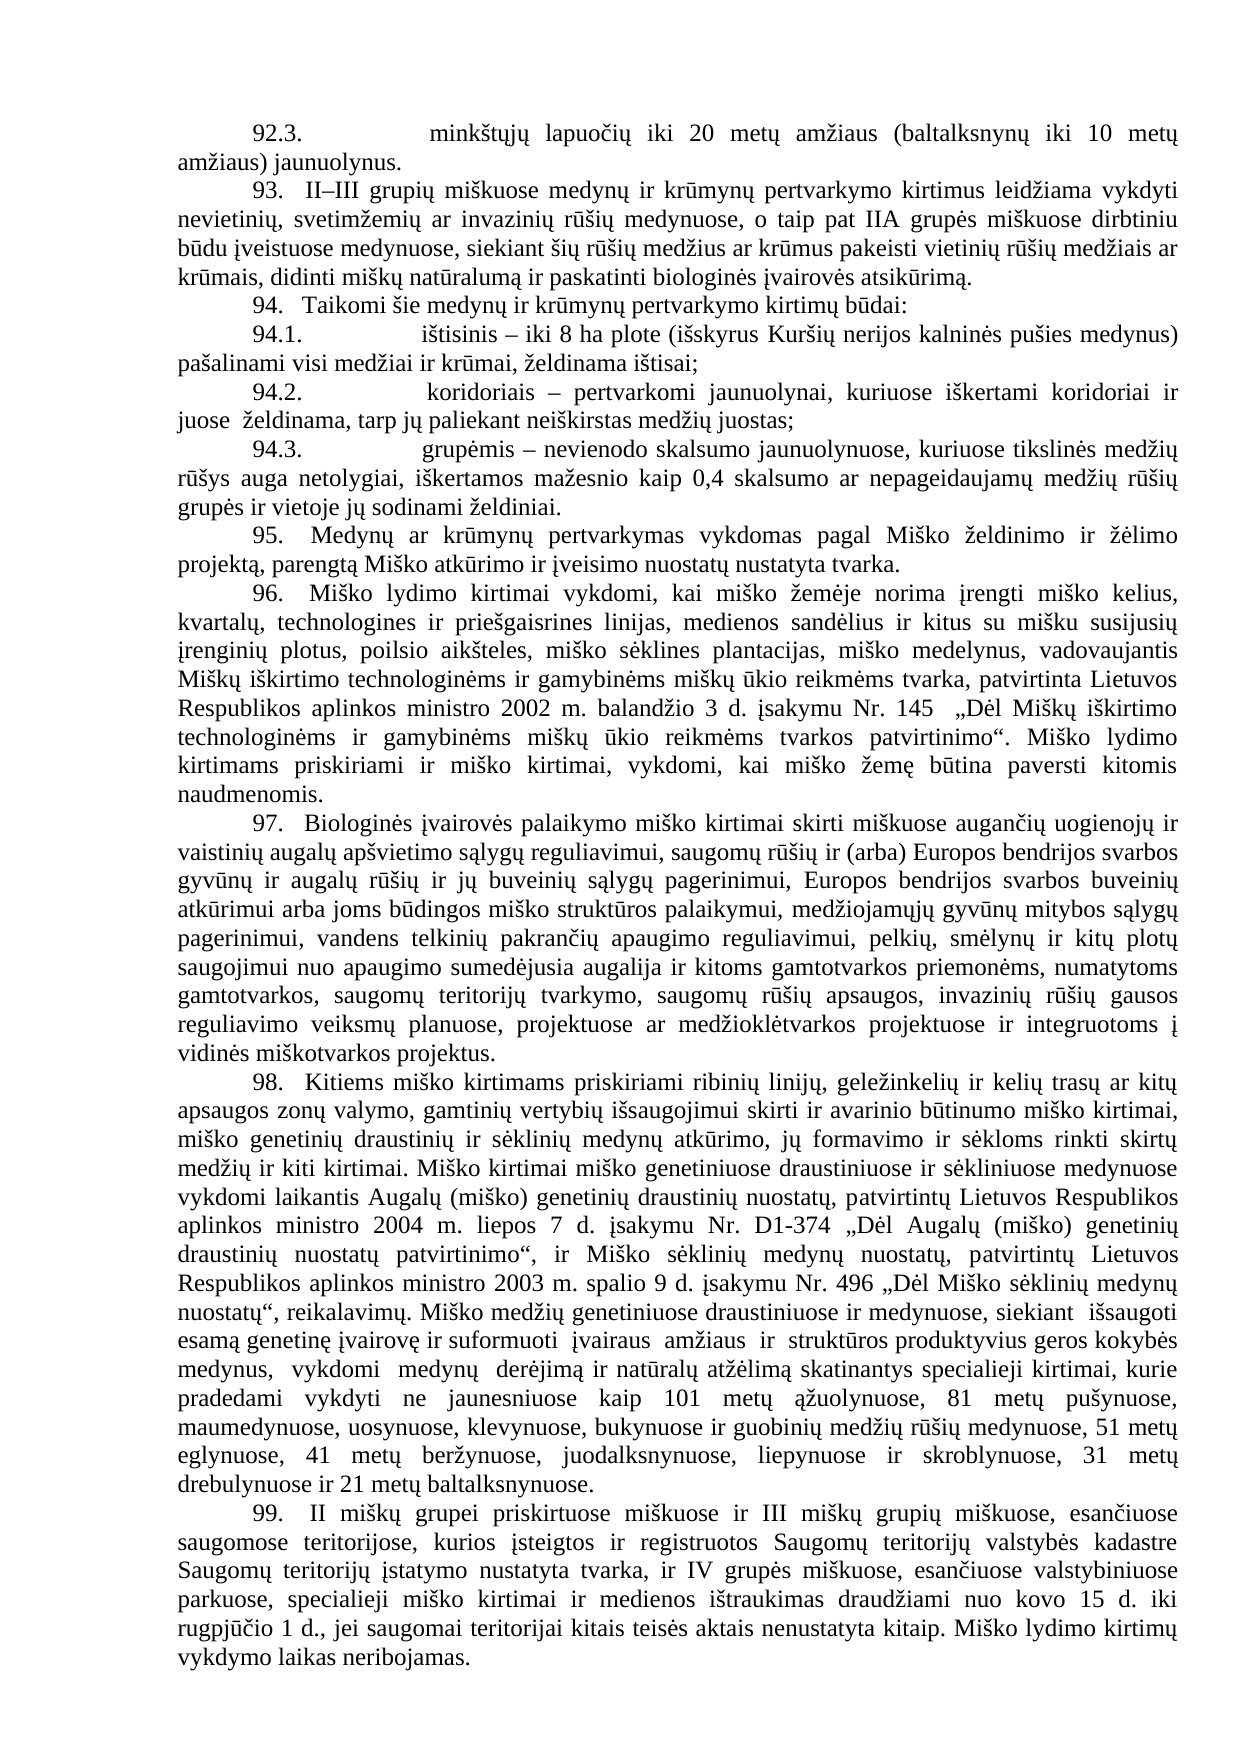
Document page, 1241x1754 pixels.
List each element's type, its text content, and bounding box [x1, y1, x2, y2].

text 94. Taikomi šie medynų ir krūmynų pertvarkymo kirtimų būdai: [177, 291, 1179, 319]
text 96. Miško lydimo kirtimai vykdomi, kai miško žemėje norima įrengti miško kelius, kvartalų, technologines ir priešgaisrines linijas, medienos sandėlius ir kitus su mišku susijusių įrenginių plotus, poilsio aikšteles, miško sėklines plantacijas, miško medelynus, vadovaujantis Miškų iškirtimo technologinėms ir gamybinėms miškų ūkio reikmėms tvarka, patvirtinta Lietuvos Respublikos aplinkos ministro 2002 m. balandžio 3 d. įsakymu Nr. 145 „Dėl Miškų iškirtimo technologinėms ir gamybinėms miškų ūkio reikmėms tvarkos patvirtinimo“. Miško lydimo kirtimams priskiriami ir miško kirtimai, vykdomi, kai miško žemę būtina paversti kitomis naudmenomis. [177, 578, 1179, 808]
text 92.3. minkštųjų lapuočių iki 20 metų amžiaus (baltalksnynų iki 10 metų amžiaus) jaunuolynus. [177, 118, 1179, 176]
text 95. Medynų ar krūmynų pertvarkymas vykdomas pagal Miško želdinimo ir žėlimo projektą, parengtą Miško atkūrimo ir įveisimo nuostatų nustatyta tvarka. [177, 521, 1179, 578]
text 99. II miškų grupei priskirtuose miškuose ir III miškų grupių miškuose, esančiuose saugomose teritorijose, kurios įsteigtos ir registruotos Saugomų teritorijų valstybės kadastre Saugomų teritorijų įstatymo nustatyta tvarka, ir IV grupės miškuose, esančiuose valstybiniuose parkuose, specialieji miško kirtimai ir medienos ištraukimas draudžiami nuo kovo 15 d. iki rugpjūčio 1 d., jei saugomai teritorijai kitais teisės aktais nenustatyta kitaip. Miško lydimo kirtimų vykdymo laikas neribojamas. [177, 1498, 1179, 1671]
text 94.1. ištisinis – iki 8 ha plote (išskyrus Kuršių nerijos kalninės pušies medynus) pašalinami visi medžiai ir krūmai, želdinama ištisai; [177, 319, 1179, 377]
text 94.3. grupėmis – nevienodo skalsumo jaunuolynuose, kuriuose tikslinės medžių rūšys auga netolygiai, iškertamos mažesnio kaip 0,4 skalsumo ar nepageidaujamų medžių rūšių grupės ir vietoje jų sodinami želdiniai. [177, 434, 1179, 521]
text 93. II–III grupių miškuose medynų ir krūmynų pertvarkymo kirtimus leidžiama vykdyti nevietinių, svetimžemių ar invazinių rūšių medynuose, o taip pat IIA grupės miškuose dirbtiniu būdu įveistuose medynuose, siekiant šių rūšių medžius ar krūmus pakeisti vietinių rūšių medžiais ar krūmais, didinti miškų natūralumą ir paskatinti biologinės įvairovės atsikūrimą. [177, 176, 1179, 291]
text 97. Biologinės įvairovės palaikymo miško kirtimai skirti miškuose augančių uogienojų ir vaistinių augalų apšvietimo sąlygų reguliavimui, saugomų rūšių ir (arba) Europos bendrijos svarbos gyvūnų ir augalų rūšių ir jų buveinių sąlygų pagerinimui, Europos bendrijos svarbos buveinių atkūrimui arba joms būdingos miško struktūros palaikymui, medžiojamųjų gyvūnų mitybos sąlygų pagerinimui, vandens telkinių pakrančių apaugimo reguliavimui, pelkių, smėlynų ir kitų plotų saugojimui nuo apaugimo sumedėjusia augalija ir kitoms gamtotvarkos priemonėms, numatytoms gamtotvarkos, saugomų teritorijų tvarkymo, saugomų rūšių apsaugos, invazinių rūšių gausos reguliavimo veiksmų planuose, projektuose ar medžioklėtvarkos projektuose ir integruotoms į vidinės miškotvarkos projektus. [177, 808, 1179, 1067]
text 94.2. koridoriais – pertvarkomi jaunuolynai, kuriuose iškertami koridoriai ir juose želdinama, tarp jų paliekant neiškirstas medžių juostas; [177, 377, 1179, 434]
text 98. Kitiems miško kirtimams priskiriami ribinių linijų, geležinkelių ir kelių trasų ar kitų apsaugos zonų valymo, gamtinių vertybių išsaugojimui skirti ir avarinio būtinumo miško kirtimai, miško genetinių draustinių ir sėklinių medynų atkūrimo, jų formavimo ir sėkloms rinkti skirtų medžių ir kiti kirtimai. Miško kirtimai miško genetiniuose draustiniuose ir sėkliniuose medynuose vykdomi laikantis Augalų (miško) genetinių draustinių nuostatų, patvirtintų Lietuvos Respublikos aplinkos ministro 2004 m. liepos 7 d. įsakymu Nr. D1-374 „Dėl Augalų (miško) genetinių draustinių nuostatų patvirtinimo“, ir Miško sėklinių medynų nuostatų, patvirtintų Lietuvos Respublikos aplinkos ministro 2003 m. spalio 9 d. įsakymu Nr. 496 „Dėl Miško sėklinių medynų nuostatų“, reikalavimų. Miško medžių genetiniuose draustiniuose ir medynuose, siekiant išsaugoti esamą genetinę įvairovę ir suformuoti įvairaus amžiaus ir struktūros produktyvius geros kokybės medynus, vykdomi medynų derėjimą ir natūralų atžėlimą skatinantys specialieji kirtimai, kurie pradedami vykdyti ne jaunesniuose kaip 101 metų ąžuolynuose, 81 metų pušynuose, maumedynuose, uosynuose, klevynuose, bukynuose ir guobinių medžių rūšių medynuose, 51 metų eglynuose, 41 metų beržynuose, juodalksnynuose, liepynuose ir skroblynuose, 31 metų drebulynuose ir 21 metų baltalksnynuose. [177, 1067, 1179, 1498]
